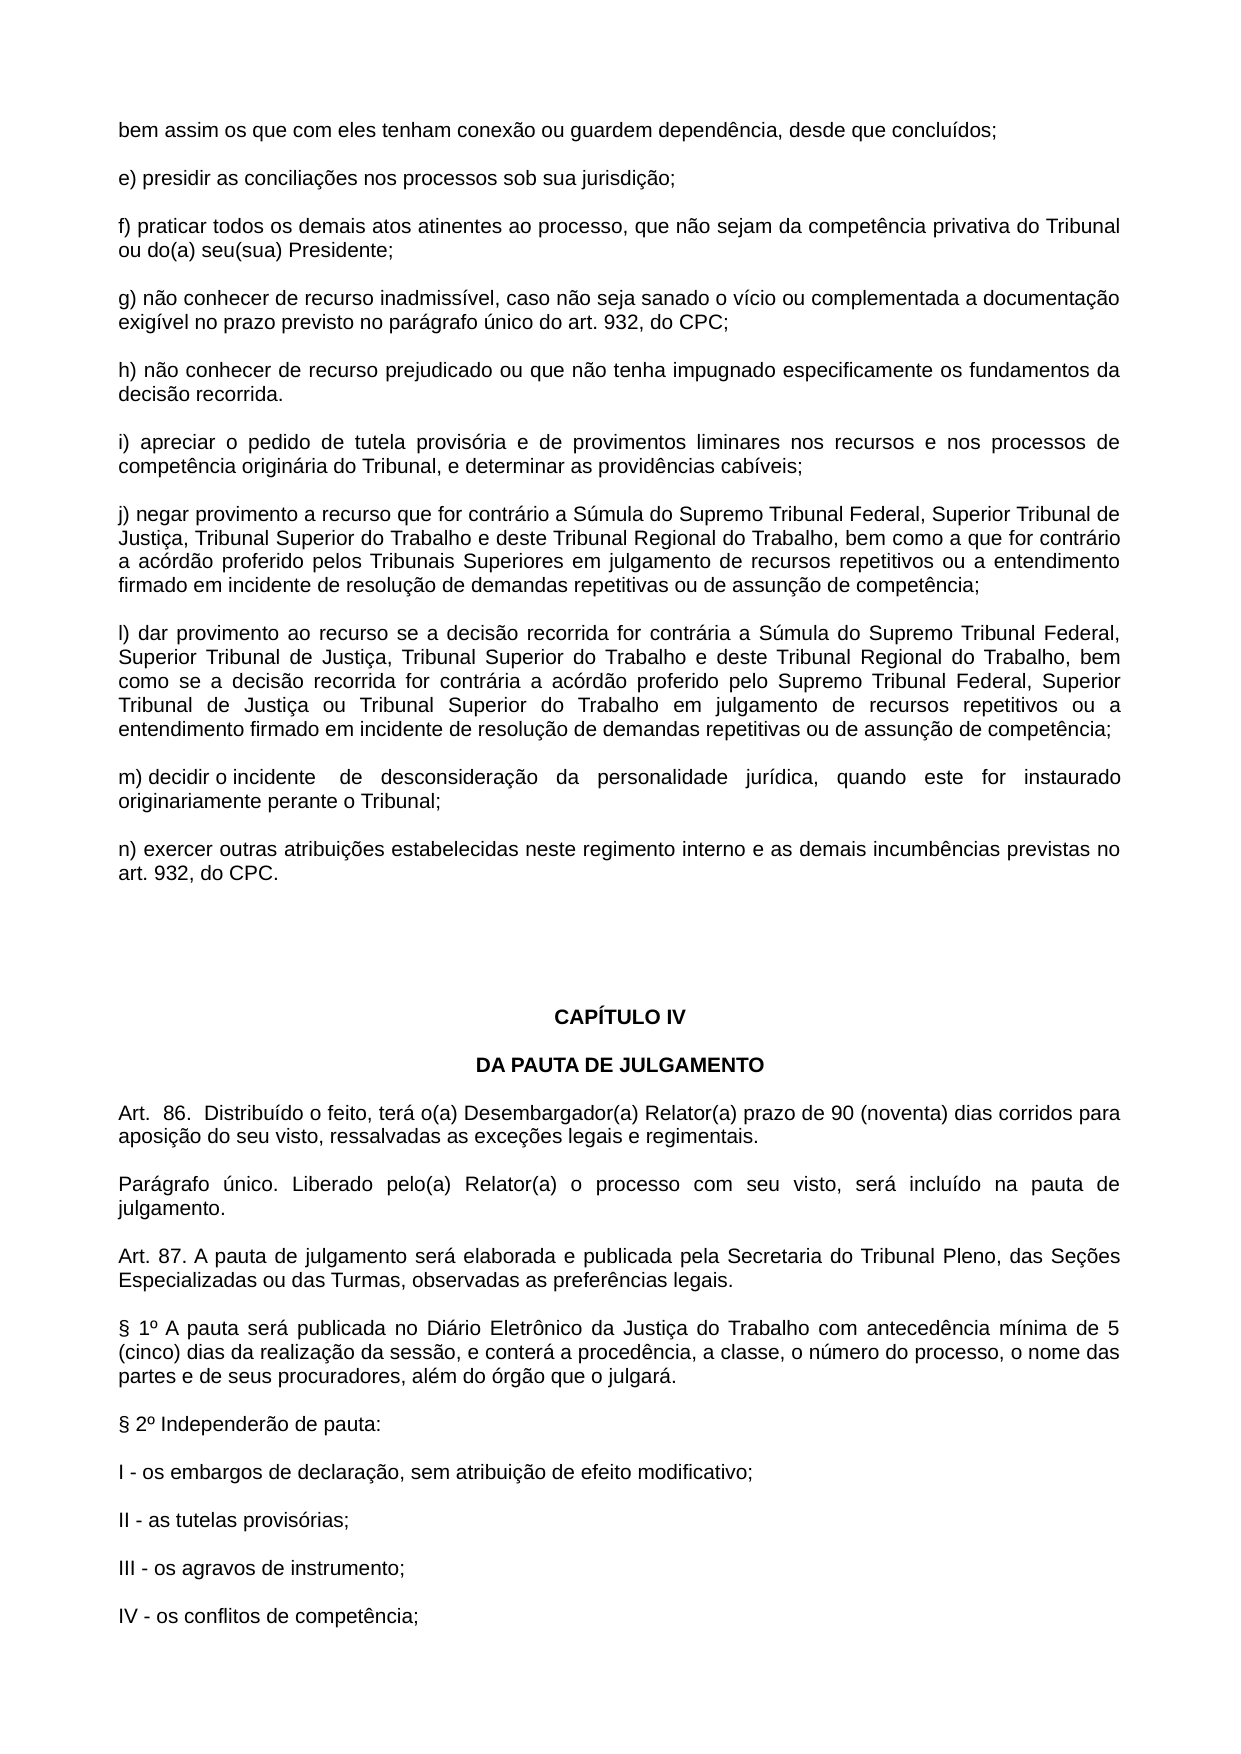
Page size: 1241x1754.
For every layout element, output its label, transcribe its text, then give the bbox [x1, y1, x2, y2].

text n) exercer outras atribuições estabelecidas neste regimento interno e as demais incumbências previstas no art. 932, do CPC. [118, 837, 1122, 885]
text II - as tutelas provisórias; [118, 1508, 1122, 1532]
text i) apreciar o pedido de tutela provisória e de provimentos liminares nos recursos e nos processos de competência originária do Tribunal, e determinar as providências cabíveis; [118, 429, 1122, 477]
text e) presidir as conciliações nos processos sob sua jurisdição; [118, 166, 1122, 190]
text h) não conhecer de recurso prejudicado ou que não tenha impugnado especificamente os fundamentos da decisão recorrida. [118, 358, 1122, 406]
text Parágrafo único. Liberado pelo(a) Relator(a) o processo com seu visto, será incluído na pauta de julgamento. [118, 1172, 1122, 1220]
text § 2º Independerão de pauta: [118, 1412, 1122, 1436]
text bem assim os que com eles tenham conexão ou guardem dependência, desde que concluídos; [118, 118, 1122, 142]
text DA PAUTA DE JULGAMENTO [118, 1052, 1122, 1076]
text § 1º A pauta será publicada no Diário Eletrônico da Justiça do Trabalho com antecedência mínima de 5 (cinco) dias da realização da sessão, e conterá a procedência, a classe, o número do processo, o nome das partes e de seus procuradores, além do órgão que o julgará. [118, 1316, 1122, 1388]
text IV - os conflitos de competência; [118, 1603, 1122, 1627]
text g) não conhecer de recurso inadmissível, caso não seja sanado o vício ou complementada a documentação exigível no prazo previsto no parágrafo único do art. 932, do CPC; [118, 286, 1122, 334]
text f) praticar todos os demais atos atinentes ao processo, que não sejam da competência privativa do Tribunal ou do(a) seu(sua) Presidente; [118, 214, 1122, 262]
text Art. 86. Distribuído o feito, terá o(a) Desembargador(a) Relator(a) prazo de 90 (noventa) dias corridos para aposição do seu visto, ressalvadas as exceções legais e regimentais. [118, 1100, 1122, 1148]
text j) negar provimento a recurso que for contrário a Súmula do Supremo Tribunal Federal, Superior Tribunal de Justiça, Tribunal Superior do Trabalho e deste Tribunal Regional do Trabalho, bem como a que for contrário a acórdão proferido pelos Tribunais Superiores em julgamento de recursos repetitivos ou a entendimento firmado em incidente de resolução de demandas repetitivas ou de assunção de competência; [118, 501, 1122, 597]
text l) dar provimento ao recurso se a decisão recorrida for contrária a Súmula do Supremo Tribunal Federal, Superior Tribunal de Justiça, Tribunal Superior do Trabalho e deste Tribunal Regional do Trabalho, bem como se a decisão recorrida for contrária a acórdão proferido pelo Supremo Tribunal Federal, Superior Tribunal de Justiça ou Tribunal Superior do Trabalho em julgamento de recursos repetitivos ou a entendimento firmado em incidente de resolução de demandas repetitivas ou de assunção de competência; [118, 621, 1122, 741]
text CAPÍTULO IV [118, 1004, 1122, 1028]
text I - os embargos de declaração, sem atribuição de efeito modificativo; [118, 1460, 1122, 1484]
text m) decidir o incidente de desconsideração da personalidade jurídica, quando este for instaurado originariamente perante o Tribunal; [118, 765, 1122, 813]
text III - os agravos de instrumento; [118, 1556, 1122, 1579]
text Art. 87. A pauta de julgamento será elaborada e publicada pela Secretaria do Tribunal Pleno, das Seções Especializadas ou das Turmas, observadas as preferências legais. [118, 1244, 1122, 1292]
